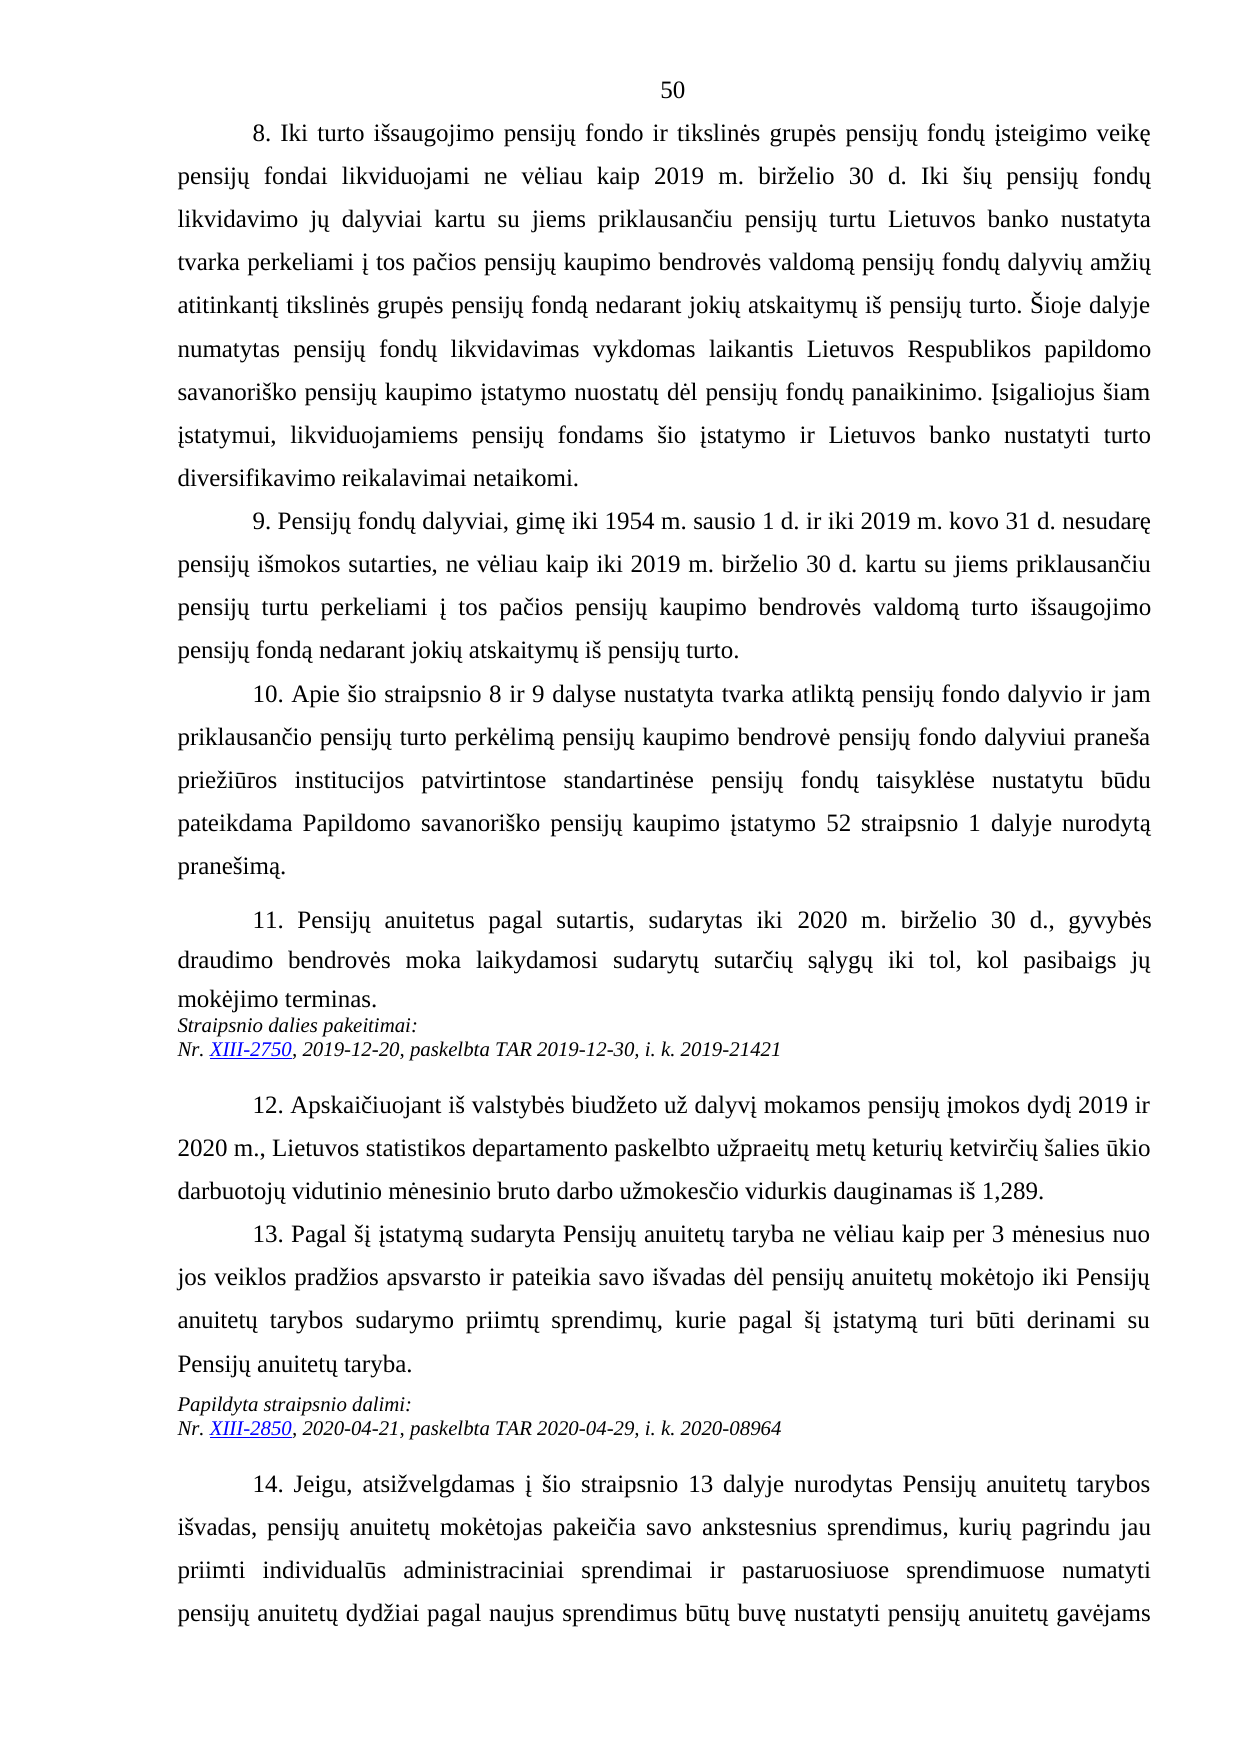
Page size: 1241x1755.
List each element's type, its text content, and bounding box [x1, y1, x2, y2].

text 10. Apie šio straipsnio 8 ir 9 dalyse nustatyta tvarka atliktą pensijų fondo dalyvio ir jam priklausančio pensijų turto perkėlimą pensijų kaupimo bendrovė pensijų fondo dalyviui praneša priežiūros institucijos patvirtintose standartinėse pensijų fondų taisyklėse nustatytu būdu pateikdama Papildomo savanoriško pensijų kaupimo įstatymo 52 straipsnio 1 dalyje nurodytą pranešimą. [177, 679, 1152, 880]
text 8. Iki turto išsaugojimo pensijų fondo ir tikslinės grupės pensijų fondų įsteigimo veikę pensijų fondai likviduojami ne vėliau kaip 2019 m. birželio 30 d. Iki šių pensijų fondų likvidavimo jų dalyviai kartu su jiems priklausančiu pensijų turtu Lietuvos banko nustatyta tvarka perkeliami į tos pačios pensijų kaupimo bendrovės valdomą pensijų fondų dalyvių amžių atitinkantį tikslinės grupės pensijų fondą nedarant jokių atskaitymų iš pensijų turto. Šioje dalyje numatytas pensijų fondų likvidavimas vykdomas laikantis Lietuvos Respublikos papildomo savanoriško pensijų kaupimo įstatymo nuostatų dėl pensijų fondų panaikinimo. Įsigaliojus šiam įstatymui, likviduojamiems pensijų fondams šio įstatymo ir Lietuvos banko nustatyti turto diversifikavimo reikalavimai netaikomi. [177, 118, 1152, 492]
text 9. Pensijų fondų dalyviai, gimę iki 1954 m. sausio 1 d. ir iki 2019 m. kovo 31 d. nesudarę pensijų išmokos sutarties, ne vėliau kaip iki 2019 m. birželio 30 d. kartu su jiems priklausančiu pensijų turtu perkeliami į tos pačios pensijų kaupimo bendrovės valdomą turto išsaugojimo pensijų fondą nedarant jokių atskaitymų iš pensijų turto. [177, 506, 1152, 664]
text 14. Jeigu, atsižvelgdamas į šio straipsnio 13 dalyje nurodytas Pensijų anuitetų tarybos išvadas, pensijų anuitetų mokėtojas pakeičia savo ankstesnius sprendimus, kurių pagrindu jau priimti individualūs administraciniai sprendimai ir pastaruosiuose sprendimuose numatyti pensijų anuitetų dydžiai pagal naujus sprendimus būtų buvę nustatyti pensijų anuitetų gavėjams [177, 1469, 1152, 1627]
text 11. Pensijų anuitetus pagal sutartis, sudarytas iki 2020 m. birželio 30 d., gyvybės draudimo bendrovės moka laikydamosi sudarytų sutarčių sąlygų iki tol, kol pasibaigs jų mokėjimo terminas. [177, 894, 1152, 1013]
text Nr. XIII-2750, 2019-12-20, paskelbta TAR 2019-12-30, i. k. 2019-21421 [177, 1037, 1152, 1061]
text 12. Apskaičiuojant iš valstybės biudžeto už dalyvį mokamos pensijų įmokos dydį 2019 ir 2020 m., Lietuvos statistikos departamento paskelbto užpraeitų metų keturių ketvirčių šalies ūkio darbuotojų vidutinio mėnesinio bruto darbo užmokesčio vidurkis dauginamas iš 1,289. [177, 1090, 1152, 1205]
text 13. Pagal šį įstatymą sudaryta Pensijų anuitetų taryba ne vėliau kaip per 3 mėnesius nuo jos veiklos pradžios apsvarsto ir pateikia savo išvadas dėl pensijų anuitetų mokėtojo iki Pensijų anuitetų tarybos sudarymo priimtų sprendimų, kurie pagal šį įstatymą turi būti derinami su Pensijų anuitetų taryba. [177, 1219, 1152, 1377]
text Straipsnio dalies pakeitimai: [177, 1013, 1152, 1037]
text Nr. XIII-2850, 2020-04-21, paskelbta TAR 2020-04-29, i. k. 2020-08964 [177, 1416, 1152, 1440]
text Papildyta straipsnio dalimi: [177, 1392, 1152, 1416]
